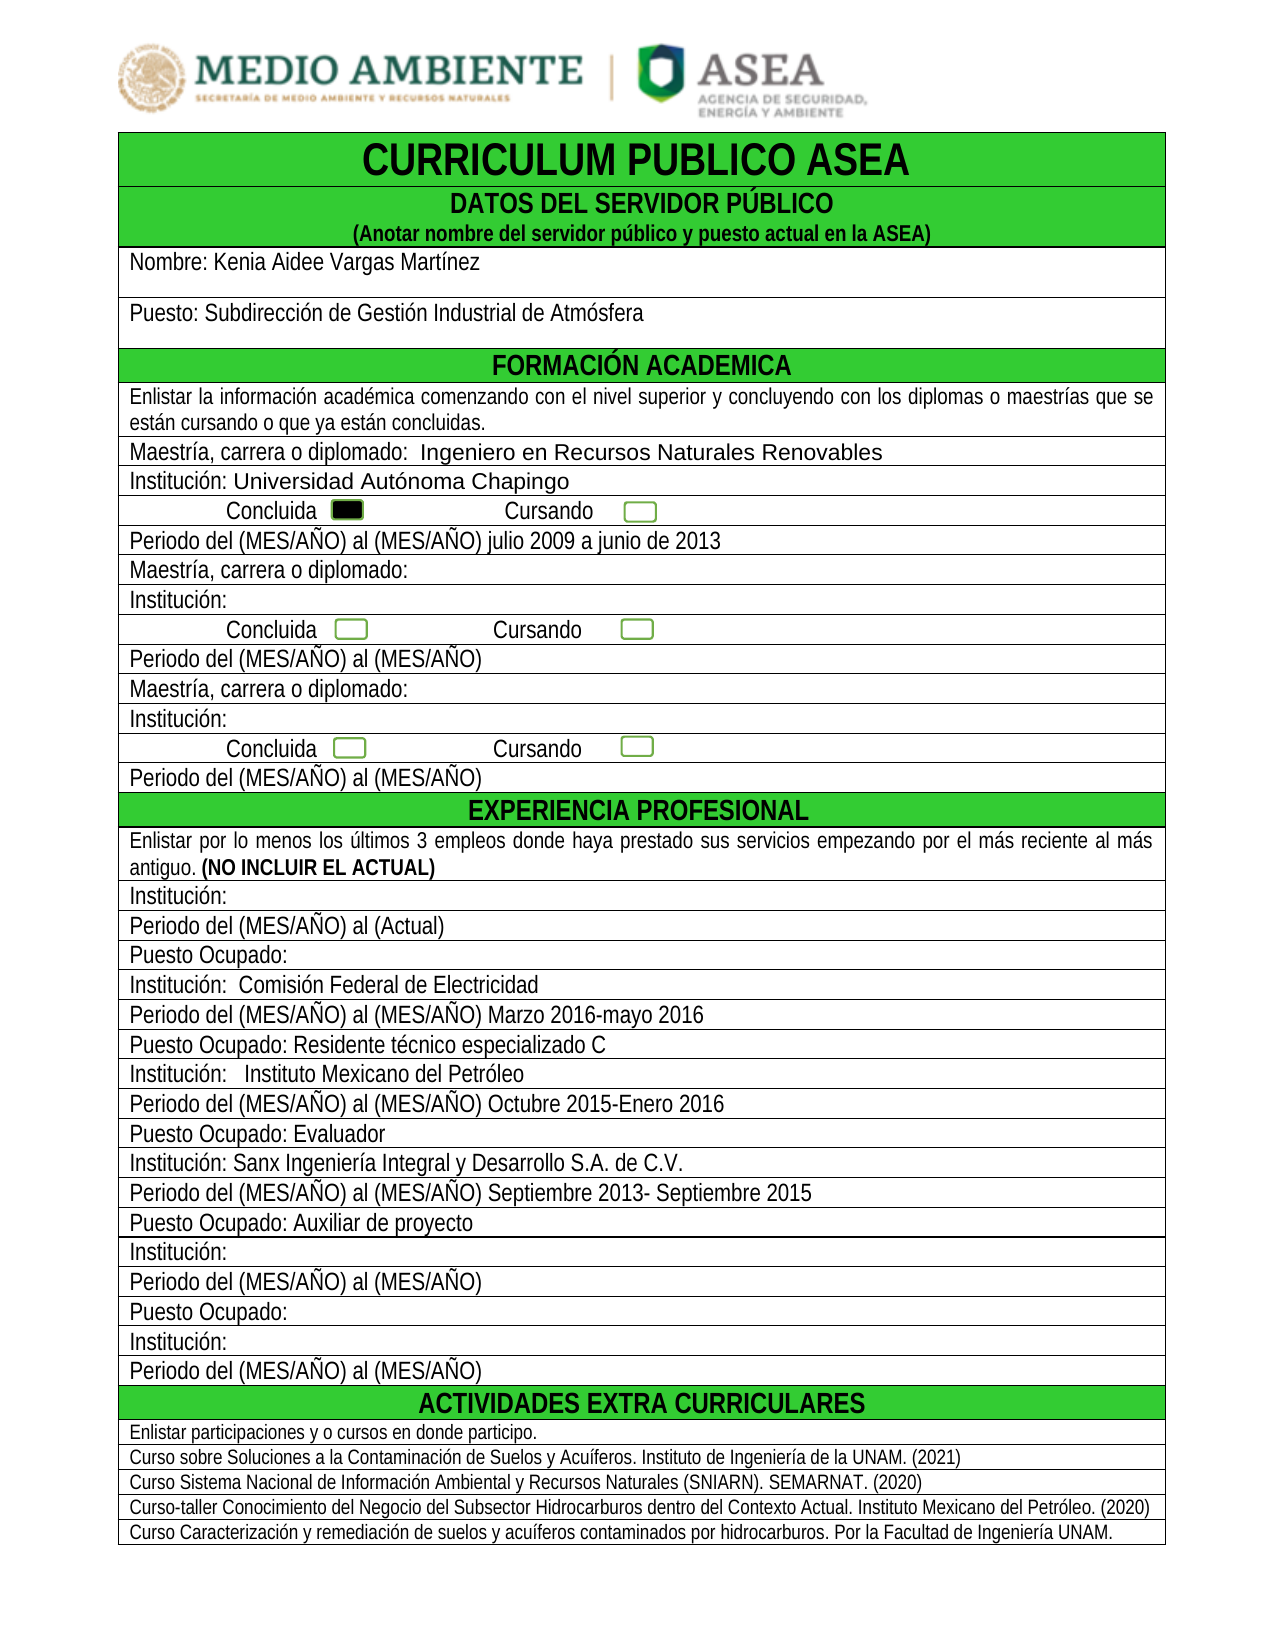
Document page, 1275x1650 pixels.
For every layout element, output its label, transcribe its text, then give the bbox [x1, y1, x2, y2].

table_cell Maestría, carrera o diplomado: [119, 555, 1165, 584]
table_cell DATOS DEL SERVIDOR PÚBLICO (Anotar nombre del servidor público y puesto actual en la ASEA) [119, 187, 1165, 246]
table_cell Institución: Comisión Federal de Electricidad [119, 970, 1165, 999]
table_cell Puesto Ocupado: [119, 1297, 1165, 1325]
table_cell Puesto Ocupado: Residente técnico especializado C [119, 1030, 1165, 1058]
table_cell Periodo del (MES/AÑO) al (MES/AÑO) Marzo 2016-mayo 2016 [119, 1000, 1165, 1028]
table_cell Curso Sistema Nacional de Información Ambiental y Recursos Naturales (SNIARN). SEMARNAT. (2020) [119, 1470, 1165, 1494]
table_cell Enlistar por lo menos los últimos 3 empleos donde haya prestado sus servicios empezando por el más reciente al más antiguo. (NO INCLUIR EL ACTUAL) [119, 828, 1165, 880]
table_cell Concluida Cursando [119, 734, 1165, 762]
table_cell Enlistar participaciones y o cursos en donde participo. [119, 1420, 1165, 1444]
table_cell EXPERIENCIA PROFESIONAL [119, 793, 1165, 826]
table_cell Nombre: Kenia Aidee Vargas Martínez [119, 248, 1165, 297]
table_cell Puesto Ocupado: Auxiliar de proyecto [119, 1208, 1165, 1236]
table_cell Concluida Cursando [119, 615, 1165, 643]
table_cell Institución: Instituto Mexicano del Petróleo [119, 1059, 1165, 1088]
table_cell Periodo del (MES/AÑO) al (MES/AÑO) [119, 1356, 1165, 1385]
table_cell Curso-taller Conocimiento del Negocio del Subsector Hidrocarburos dentro del Contexto Actual. Instituto Mexicano del Petróleo. (2020) [119, 1495, 1165, 1519]
table_cell Curso sobre Soluciones a la Contaminación de Suelos y Acuíferos. Instituto de Ingeniería de la UNAM. (2021) [119, 1445, 1165, 1469]
table_cell Institución: [119, 881, 1165, 910]
table_cell Periodo del (MES/AÑO) al (MES/AÑO) [119, 763, 1165, 792]
table_cell Periodo del (MES/AÑO) al (Actual) [119, 911, 1165, 939]
table_cell Concluida Cursando [119, 496, 1165, 525]
table_cell ACTIVIDADES EXTRA CURRICULARES [119, 1386, 1165, 1419]
table_cell Institución: [119, 1326, 1165, 1355]
table_cell Institución: Sanx Ingeniería Integral y Desarrollo S.A. de C.V. [119, 1148, 1165, 1177]
table_cell Periodo del (MES/AÑO) al (MES/AÑO) julio 2009 a junio de 2013 [119, 526, 1165, 554]
table_cell FORMACIÓN ACADEMICA [119, 349, 1165, 382]
table_cell Curso Caracterización y remediación de suelos y acuíferos contaminados por hidrocarburos. Por la Facultad de Ingeniería UNAM. [119, 1520, 1165, 1544]
table_header CURRICULUM PUBLICO ASEA [119, 133, 1165, 186]
table_cell Periodo del (MES/AÑO) al (MES/AÑO) [119, 1267, 1165, 1296]
table_cell Institución: Universidad Autónoma Chapingo [119, 466, 1165, 495]
table_cell Enlistar la información académica comenzando con el nivel superior y concluyendo con los diplomas o maestrías que se están cursando o que ya están concluidas. [119, 383, 1165, 436]
table_cell Puesto Ocupado: [119, 941, 1165, 969]
table_cell Periodo del (MES/AÑO) al (MES/AÑO) Septiembre 2013- Septiembre 2015 [119, 1178, 1165, 1207]
table_cell Puesto Ocupado: Evaluador [119, 1119, 1165, 1147]
table_cell Periodo del (MES/AÑO) al (MES/AÑO) [119, 645, 1165, 673]
table_cell Periodo del (MES/AÑO) al (MES/AÑO) Octubre 2015-Enero 2016 [119, 1089, 1165, 1118]
table_cell Maestría, carrera o diplomado: Ingeniero en Recursos Naturales Renovables [119, 437, 1165, 465]
table_cell Puesto: Subdirección de Gestión Industrial de Atmósfera [119, 298, 1165, 347]
table_cell Institución: [119, 585, 1165, 614]
table_cell Institución: [119, 704, 1165, 732]
table_cell Maestría, carrera o diplomado: [119, 674, 1165, 703]
table_cell Institución: [119, 1238, 1165, 1266]
